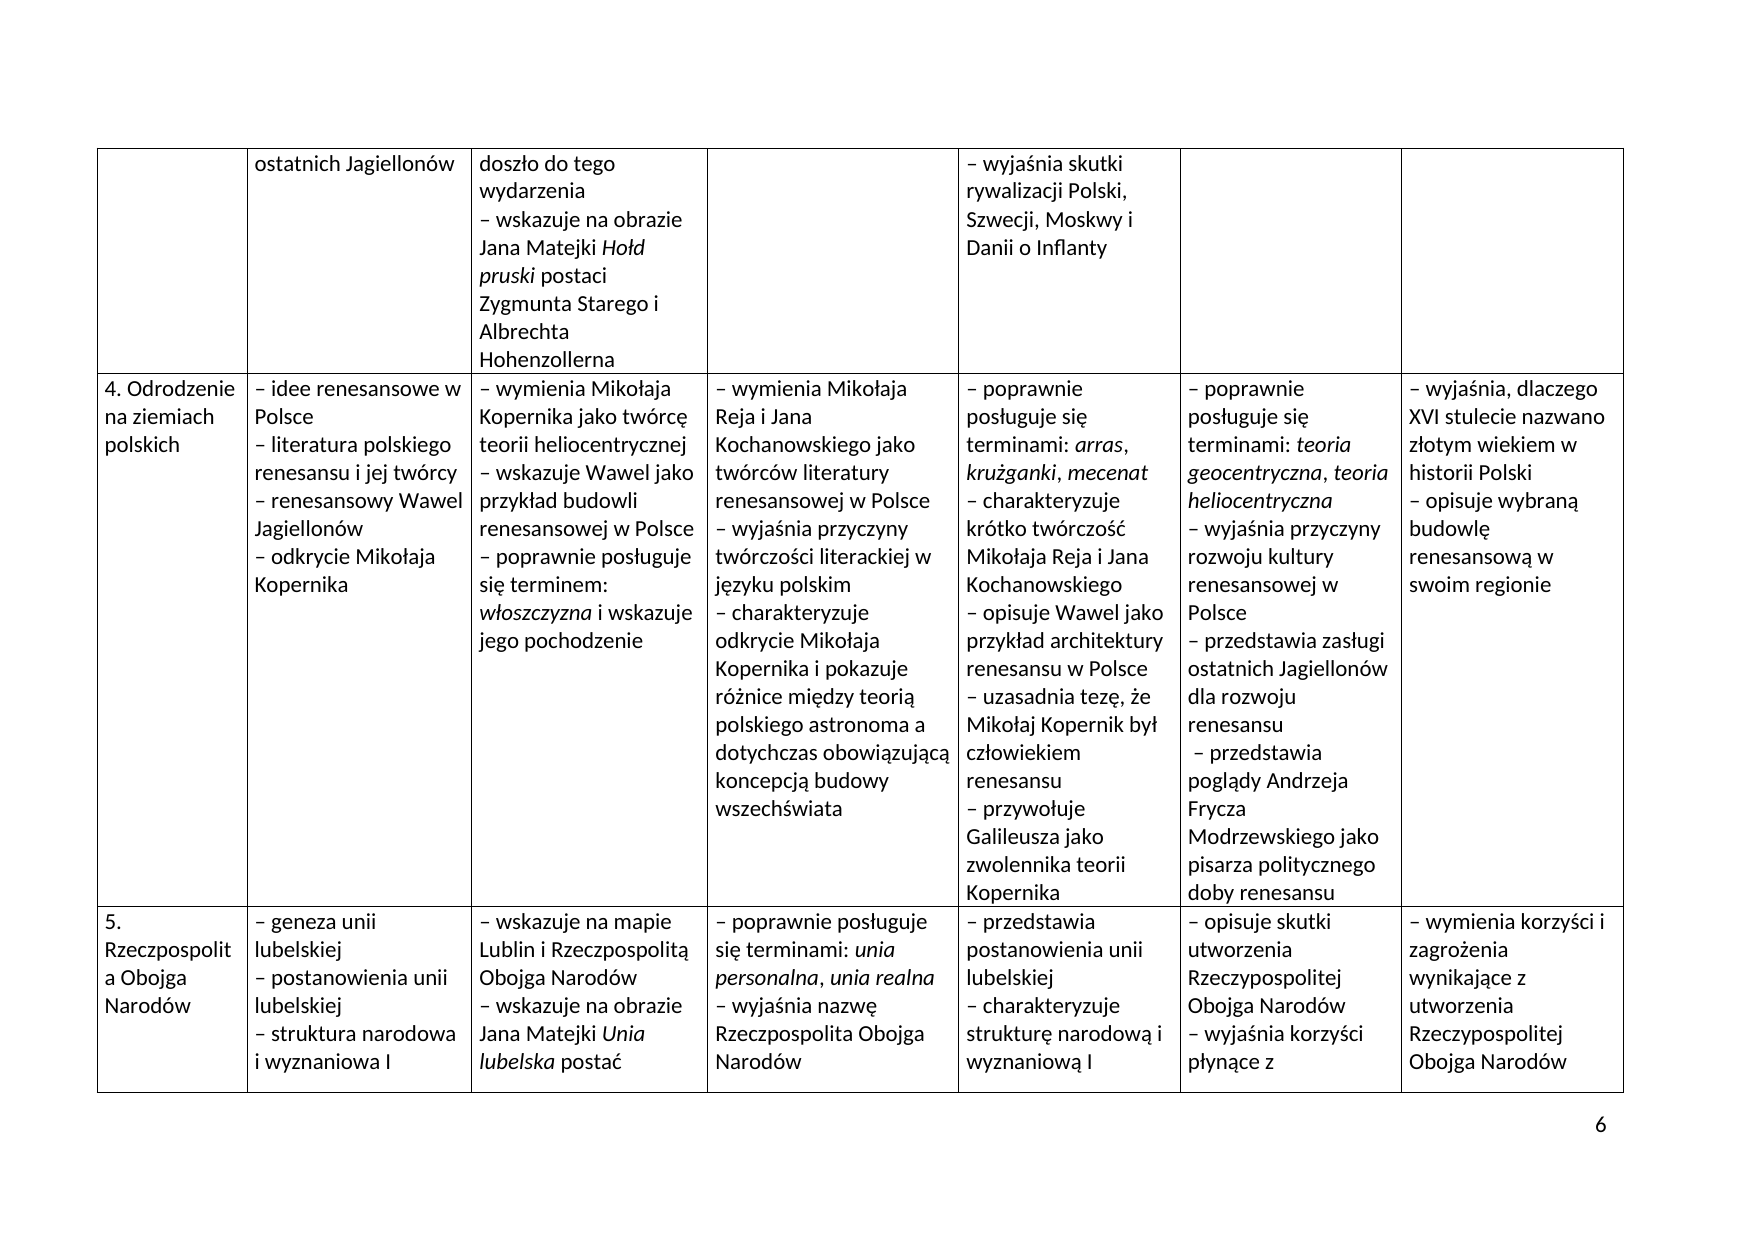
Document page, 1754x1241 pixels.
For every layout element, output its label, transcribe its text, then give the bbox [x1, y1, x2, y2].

table_cell – poprawnie posługuje się terminami: arras, krużganki, mecenat – charakteryzuje krótko twórczość Mikołaja Reja i Jana Kochanowskiego – opisuje Wawel jako przykład architektury renesansu w Polsce – uzasadnia tezę, że Mikołaj Kopernik był człowiekiem renesansu – przywołuje Galileusza jako zwolennika teorii Kopernika [959, 374, 1180, 906]
table_cell – wymienia Mikołaja Kopernika jako twórcę teorii heliocentrycznej – wskazuje Wawel jako przykład budowli renesansowej w Polsce – poprawnie posługuje się terminem: włoszczyzna i wskazuje jego pochodzenie [472, 374, 707, 906]
table_cell – opisuje skutki utworzenia Rzeczypospolitej Obojga Narodów – wyjaśnia korzyści płynące z [1181, 907, 1401, 1092]
table_cell [708, 149, 958, 373]
table_cell – idee renesansowe w Polsce – literatura polskiego renesansu i jej twórcy – renesansowy Wawel Jagiellonów – odkrycie Mikołaja Kopernika [248, 374, 471, 906]
table_cell 5. Rzeczpospolita Obojga Narodów [98, 907, 247, 1092]
table_cell 4. Odrodzenie na ziemiach polskich [98, 374, 247, 906]
table_cell ostatnich Jagiellonów [248, 149, 471, 373]
table_cell – geneza unii lubelskiej – postanowienia unii lubelskiej – struktura narodowa i wyznaniowa I [248, 907, 471, 1092]
table_cell [1402, 149, 1623, 373]
table_cell – poprawnie posługuje się terminami: teoria geocentryczna, teoria heliocentryczna – wyjaśnia przyczyny rozwoju kultury renesansowej w Polsce – przedstawia zasługi ostatnich Jagiellonów dla rozwoju renesansu – przedstawia poglądy Andrzeja Frycza Modrzewskiego jako pisarza politycznego doby renesansu [1181, 374, 1401, 906]
table_cell doszło do tego wydarzenia – wskazuje na obrazie Jana Matejki Hołd pruski postaci Zygmunta Starego i Albrechta Hohenzollerna [472, 149, 707, 373]
table_cell – poprawnie posługuje się terminami: unia personalna, unia realna – wyjaśnia nazwę Rzeczpospolita Obojga Narodów [708, 907, 958, 1092]
table_cell – przedstawia postanowienia unii lubelskiej – charakteryzuje strukturę narodową i wyznaniową I [959, 907, 1180, 1092]
table_cell – wyjaśnia, dlaczego XVI stulecie nazwano złotym wiekiem w historii Polski – opisuje wybraną budowlę renesansową w swoim regionie [1402, 374, 1623, 906]
table_cell – wymienia Mikołaja Reja i Jana Kochanowskiego jako twórców literatury renesansowej w Polsce – wyjaśnia przyczyny twórczości literackiej w języku polskim – charakteryzuje odkrycie Mikołaja Kopernika i pokazuje różnice między teorią polskiego astronoma a dotychczas obowiązującą koncepcją budowy wszechświata [708, 374, 958, 906]
table_cell – wyjaśnia skutki rywalizacji Polski, Szwecji, Moskwy i Danii o Inflanty [959, 149, 1180, 373]
table_cell [1181, 149, 1401, 373]
table_cell [98, 149, 247, 373]
table_cell – wymienia korzyści i zagrożenia wynikające z utworzenia Rzeczypospolitej Obojga Narodów [1402, 907, 1623, 1092]
table_cell – wskazuje na mapie Lublin i Rzeczpospolitą Obojga Narodów – wskazuje na obrazie Jana Matejki Unia lubelska postać [472, 907, 707, 1092]
